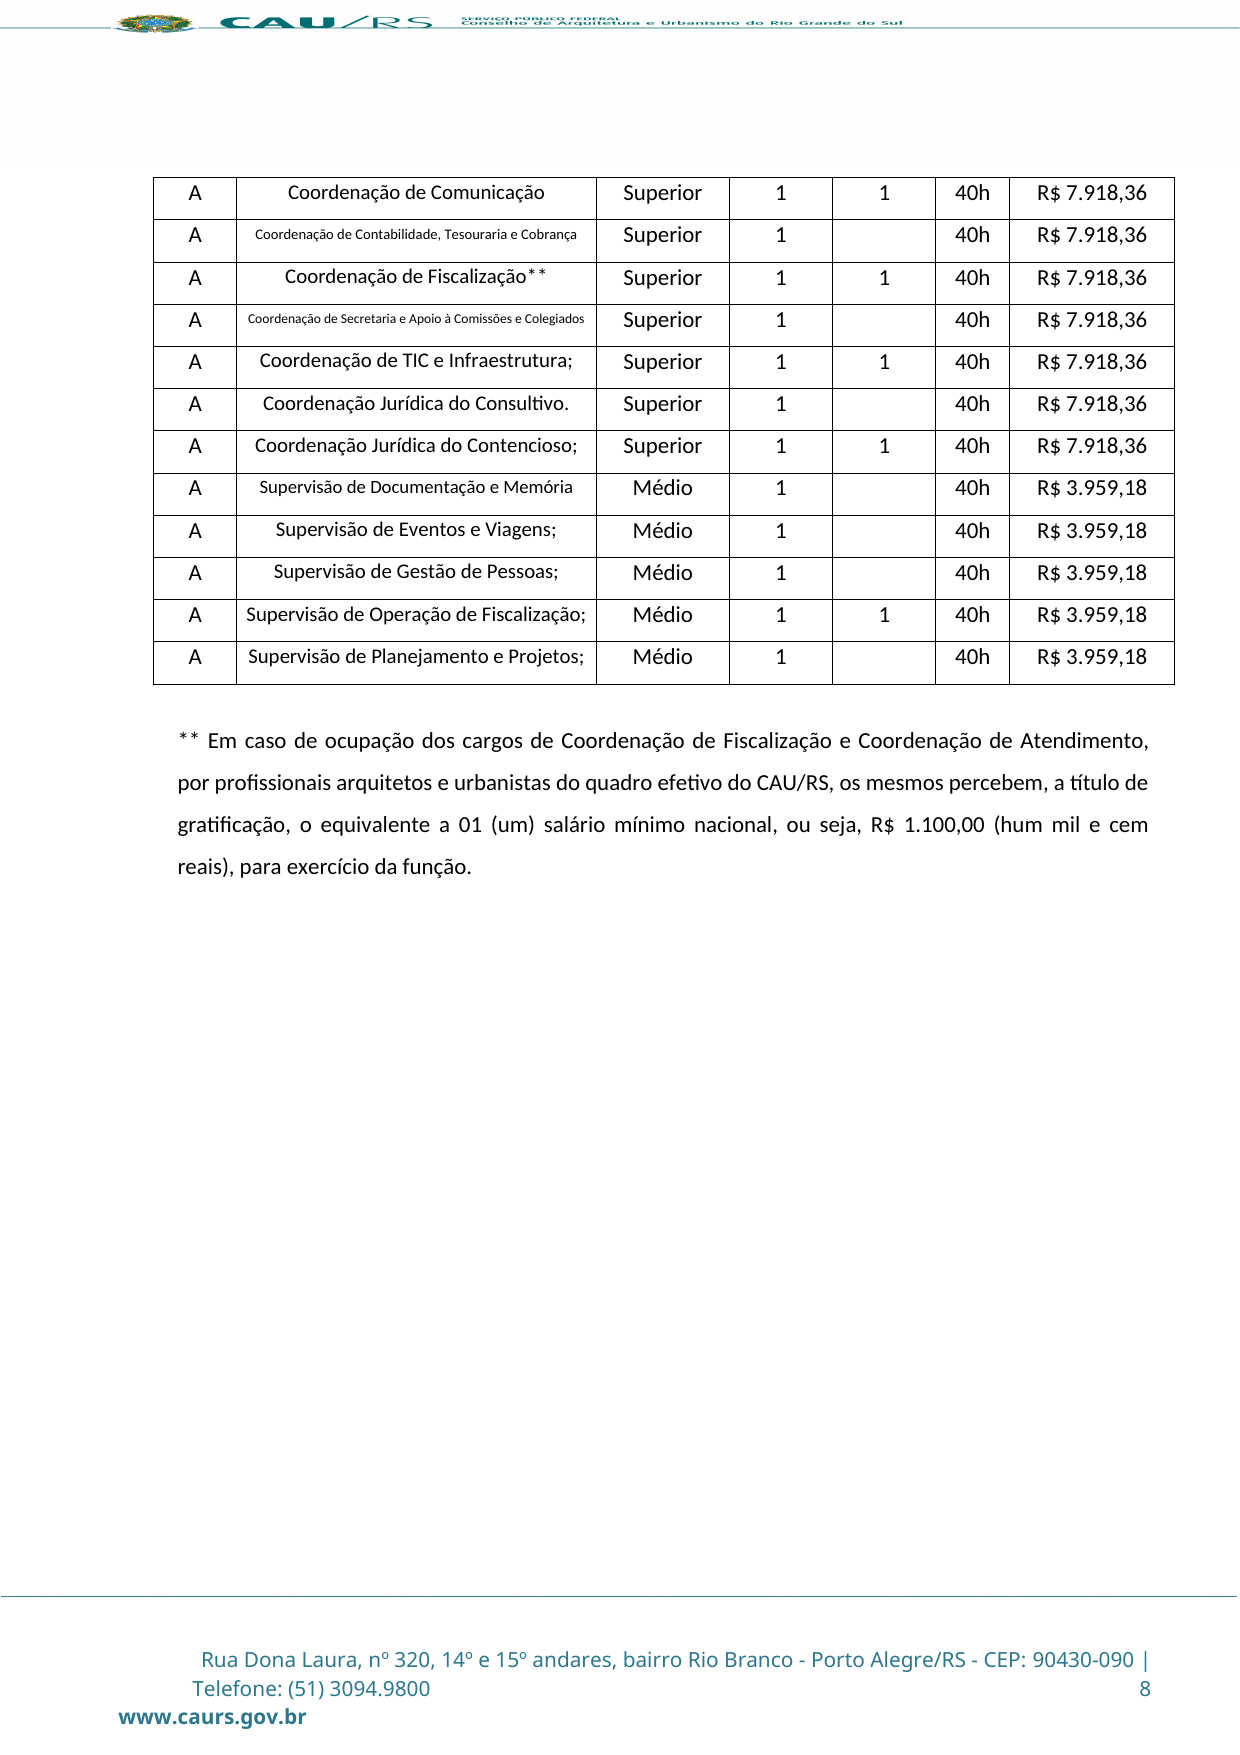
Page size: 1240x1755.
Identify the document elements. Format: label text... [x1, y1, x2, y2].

table_cell [833, 516, 935, 557]
table_cell 40h [936, 347, 1009, 388]
table_cell 40h [936, 600, 1009, 641]
table_cell R$ 7.918,36 [1010, 431, 1174, 472]
table_cell R$ 7.918,36 [1010, 263, 1174, 304]
table_cell A [154, 558, 236, 599]
table_cell 1 [730, 389, 832, 430]
table_cell A [154, 305, 236, 346]
table_cell R$ 3.959,18 [1010, 474, 1174, 515]
table_cell Coordenação Jurídica do Consultivo. [237, 389, 596, 430]
table_cell [833, 558, 935, 599]
table_cell A [154, 389, 236, 430]
table_cell Superior [597, 263, 729, 304]
table_cell 40h [936, 305, 1009, 346]
table_cell 40h [936, 178, 1009, 219]
table_cell A [154, 431, 236, 472]
table_cell Supervisão de Eventos e Viagens; [237, 516, 596, 557]
table_cell R$ 3.959,18 [1010, 600, 1174, 641]
table_cell R$ 7.918,36 [1010, 305, 1174, 346]
table_cell Médio [597, 516, 729, 557]
table_cell A [154, 347, 236, 388]
table_cell [833, 642, 935, 683]
table_cell [833, 389, 935, 430]
table_cell [833, 220, 935, 262]
table_cell 1 [730, 558, 832, 599]
table_cell 40h [936, 558, 1009, 599]
table_cell Coordenação de Contabilidade, Tesouraria e Cobrança [237, 220, 596, 262]
table_cell Superior [597, 389, 729, 430]
table_cell Coordenação Jurídica do Contencioso; [237, 431, 596, 472]
table_cell [833, 305, 935, 346]
table_cell R$ 7.918,36 [1010, 178, 1174, 219]
table_cell 40h [936, 220, 1009, 262]
table_cell Médio [597, 600, 729, 641]
table_cell 40h [936, 263, 1009, 304]
table_cell Supervisão de Documentação e Memória [237, 474, 596, 515]
table_cell Médio [597, 558, 729, 599]
table_cell [833, 474, 935, 515]
table_cell 1 [730, 263, 832, 304]
table_cell Médio [597, 474, 729, 515]
table_cell R$ 7.918,36 [1010, 220, 1174, 262]
table_cell A [154, 600, 236, 641]
table_cell 40h [936, 516, 1009, 557]
table_cell 1 [730, 347, 832, 388]
table_cell A [154, 263, 236, 304]
table_cell 1 [730, 305, 832, 346]
table_cell 1 [730, 178, 832, 219]
table_cell 1 [730, 474, 832, 515]
table_cell Supervisão de Planejamento e Projetos; [237, 642, 596, 683]
table_cell R$ 7.918,36 [1010, 389, 1174, 430]
table_cell 1 [730, 220, 832, 262]
table_cell A [154, 220, 236, 262]
table_cell 1 [833, 431, 935, 472]
table_cell Superior [597, 347, 729, 388]
table_cell 1 [833, 263, 935, 304]
table_cell A [154, 474, 236, 515]
table_cell Coordenação de Comunicação [237, 178, 596, 219]
table_cell R$ 3.959,18 [1010, 642, 1174, 683]
table_cell Supervisão de Operação de Fiscalização; [237, 600, 596, 641]
table_cell Superior [597, 220, 729, 262]
table_cell 40h [936, 389, 1009, 430]
table_cell A [154, 178, 236, 219]
table_cell 40h [936, 642, 1009, 683]
table_cell 40h [936, 474, 1009, 515]
table_cell Coordenação de Secretaria e Apoio à Comissões e Colegiados [237, 305, 596, 346]
table_cell 1 [833, 347, 935, 388]
table_cell 1 [833, 178, 935, 219]
text ** Em caso de ocupação dos cargos de Coordenação de Fiscalização e Coordenação de Atendimento, por profissionais arquitetos e urbanistas do quadro efetivo do CAU/RS, os mesmos percebem, a título de gratificação, o equivalente a 01 (um) salário mínimo nacional, ou seja, R$ 1.100,00 (hum mil e cem reais), para exercício da função. [177, 726, 1151, 880]
table_cell Supervisão de Gestão de Pessoas; [237, 558, 596, 599]
table_cell 40h [936, 431, 1009, 472]
table_cell Coordenação de TIC e Infraestrutura; [237, 347, 596, 388]
table_cell 1 [730, 600, 832, 641]
table_cell 1 [833, 600, 935, 641]
table_cell A [154, 642, 236, 683]
table_cell 1 [730, 516, 832, 557]
table_cell Médio [597, 642, 729, 683]
table_cell R$ 7.918,36 [1010, 347, 1174, 388]
table_cell 1 [730, 431, 832, 472]
table_cell Superior [597, 178, 729, 219]
table_cell R$ 3.959,18 [1010, 516, 1174, 557]
table_cell A [154, 516, 236, 557]
table_cell Coordenação de Fiscalização** [237, 263, 596, 304]
table_cell Superior [597, 431, 729, 472]
table_cell Superior [597, 305, 729, 346]
table_cell R$ 3.959,18 [1010, 558, 1174, 599]
table_cell 1 [730, 642, 832, 683]
